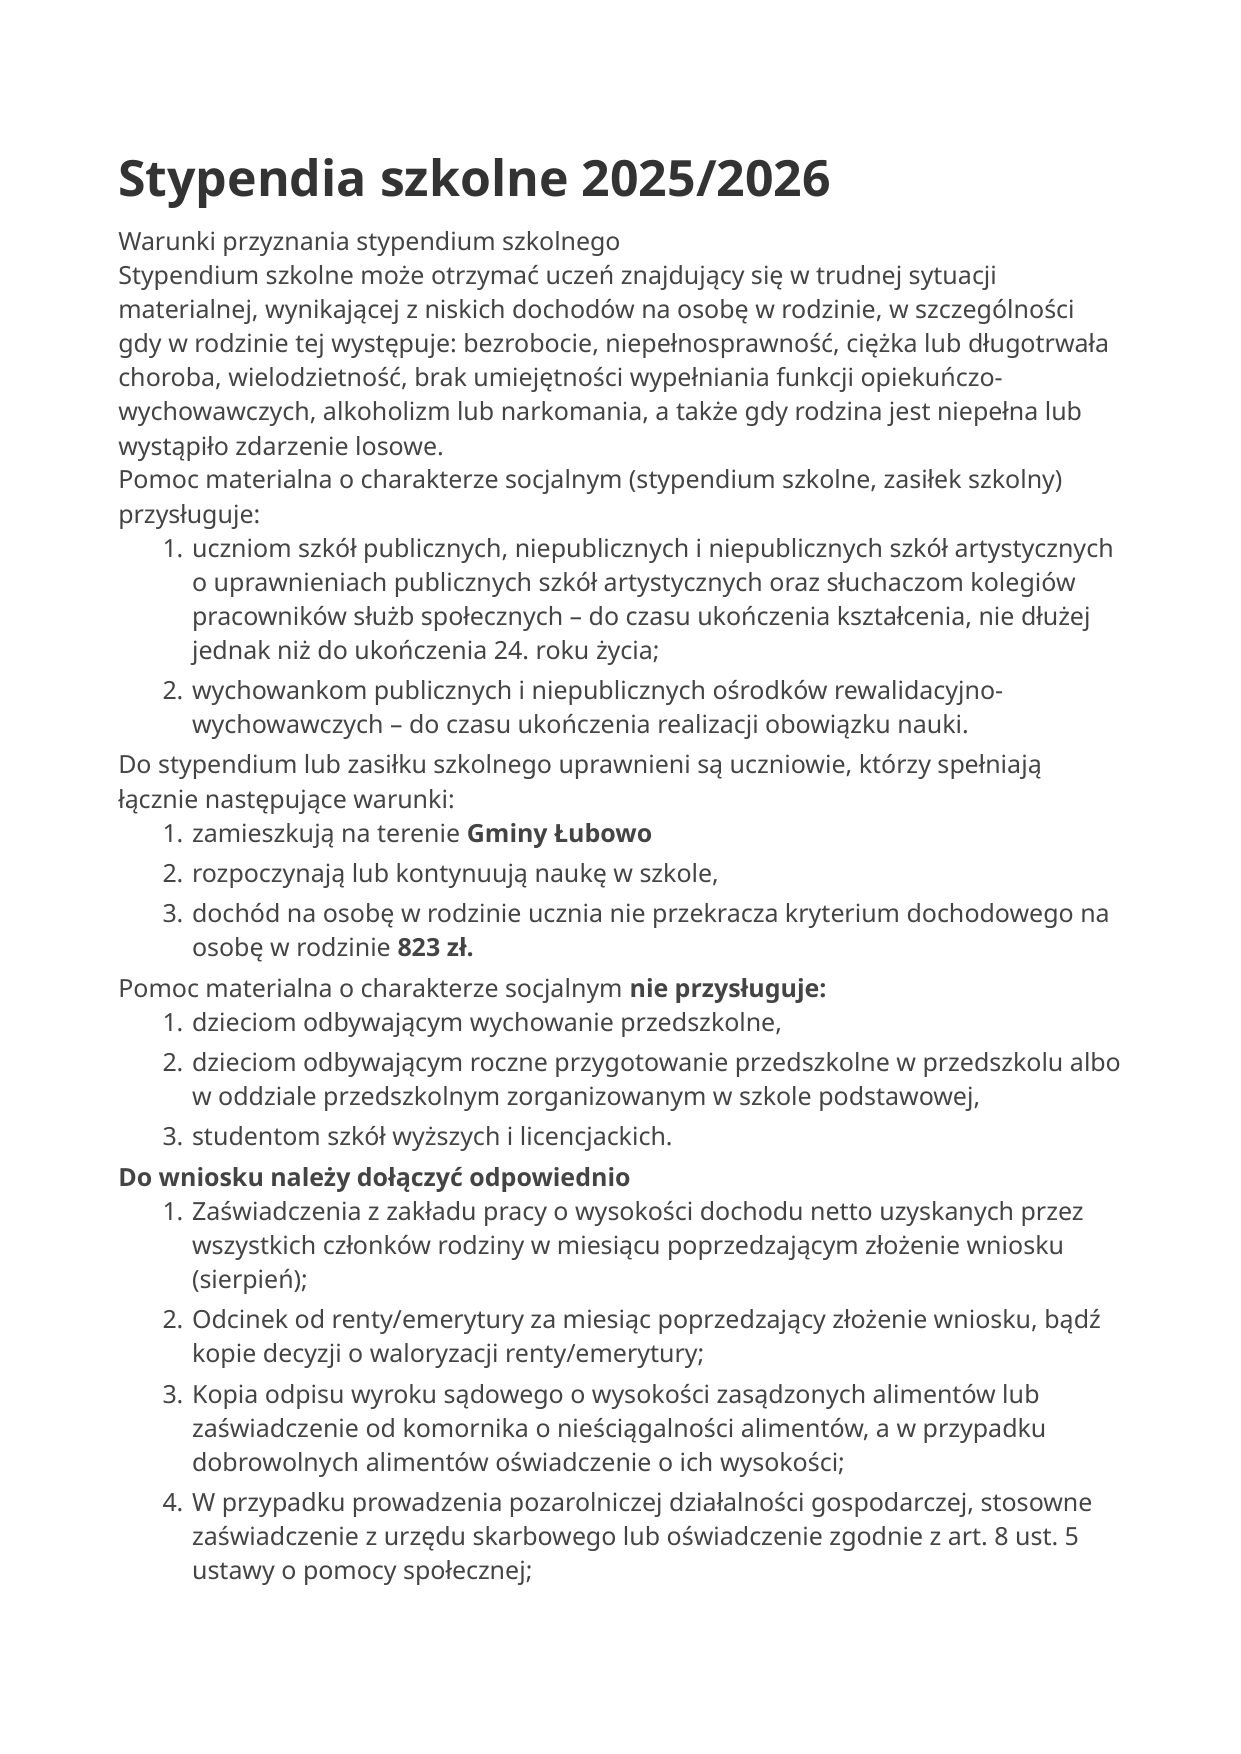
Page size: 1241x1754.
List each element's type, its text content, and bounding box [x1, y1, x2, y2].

list Zaświadczenia z zakładu pracy o wysokości dochodu netto uzyskanych przez wszystkich członków rodziny w miesiącu poprzedzającym złożenie wniosku (sierpień); [162, 1193, 1122, 1296]
list Odcinek od renty/emerytury za miesiąc poprzedzający złożenie wniosku, bądź kopie decyzji o waloryzacji renty/emerytury; [162, 1302, 1122, 1370]
text Warunki przyznania stypendium szkolnego [118, 224, 1122, 258]
list dzieciom odbywającym wychowanie przedszkolne, [162, 1004, 1122, 1038]
list dzieciom odbywającym roczne przygotowanie przedszkolne w przedszkolu albo w oddziale przedszkolnym zorganizowanym w szkole podstawowej, [162, 1045, 1122, 1113]
list W przypadku prowadzenia pozarolniczej działalności gospodarczej, stosowne zaświadczenie z urzędu skarbowego lub oświadczenie zgodnie z art. 8 ust. 5 ustawy o pomocy społecznej; [162, 1485, 1122, 1587]
subtitle Stypendia szkolne 2025/2026 [118, 143, 1122, 211]
list wychowankom publicznych i niepublicznych ośrodków rewalidacyjno-wychowawczych – do czasu ukończenia realizacji obowiązku nauki. [162, 673, 1122, 741]
list dochód na osobę w rodzinie ucznia nie przekracza kryterium dochodowego na osobę w rodzinie 823 zł. [162, 896, 1122, 964]
text Do stypendium lub zasiłku szkolnego uprawnieni są uczniowie, którzy spełniają łącznie następujące warunki: [118, 747, 1122, 815]
list uczniom szkół publicznych, niepublicznych i niepublicznych szkół artystycznych o uprawnieniach publicznych szkół artystycznych oraz słuchaczom kolegiów pracowników służb społecznych – do czasu ukończenia kształcenia, nie dłużej jednak niż do ukończenia 24. roku życia; [162, 530, 1122, 667]
list zamieszkują na terenie Gminy Łubowo [162, 815, 1122, 849]
text Pomoc materialna o charakterze socjalnym (stypendium szkolne, zasiłek szkolny) przysługuje: [118, 462, 1122, 530]
list studentom szkół wyższych i licencjackich. [162, 1119, 1122, 1153]
list Kopia odpisu wyroku sądowego o wysokości zasądzonych alimentów lub zaświadczenie od komornika o nieściągalności alimentów, a w przypadku dobrowolnych alimentów oświadczenie o ich wysokości; [162, 1376, 1122, 1478]
text Pomoc materialna o charakterze socjalnym nie przysługuje: [118, 970, 1122, 1004]
text Stypendium szkolne może otrzymać uczeń znajdujący się w trudnej sytuacji materialnej, wynikającej z niskich dochodów na osobę w rodzinie, w szczególności gdy w rodzinie tej występuje: bezrobocie, niepełnosprawność, ciężka lub długotrwała choroba, wielodzietność, brak umiejętności wypełniania funkcji opiekuńczo-wychowawczych, alkoholizm lub narkomania, a także gdy rodzina jest niepełna lub wystąpiło zdarzenie losowe. [118, 258, 1122, 462]
list rozpoczynają lub kontynuują naukę w szkole, [162, 856, 1122, 890]
text Do wniosku należy dołączyć odpowiednio [118, 1159, 1122, 1193]
